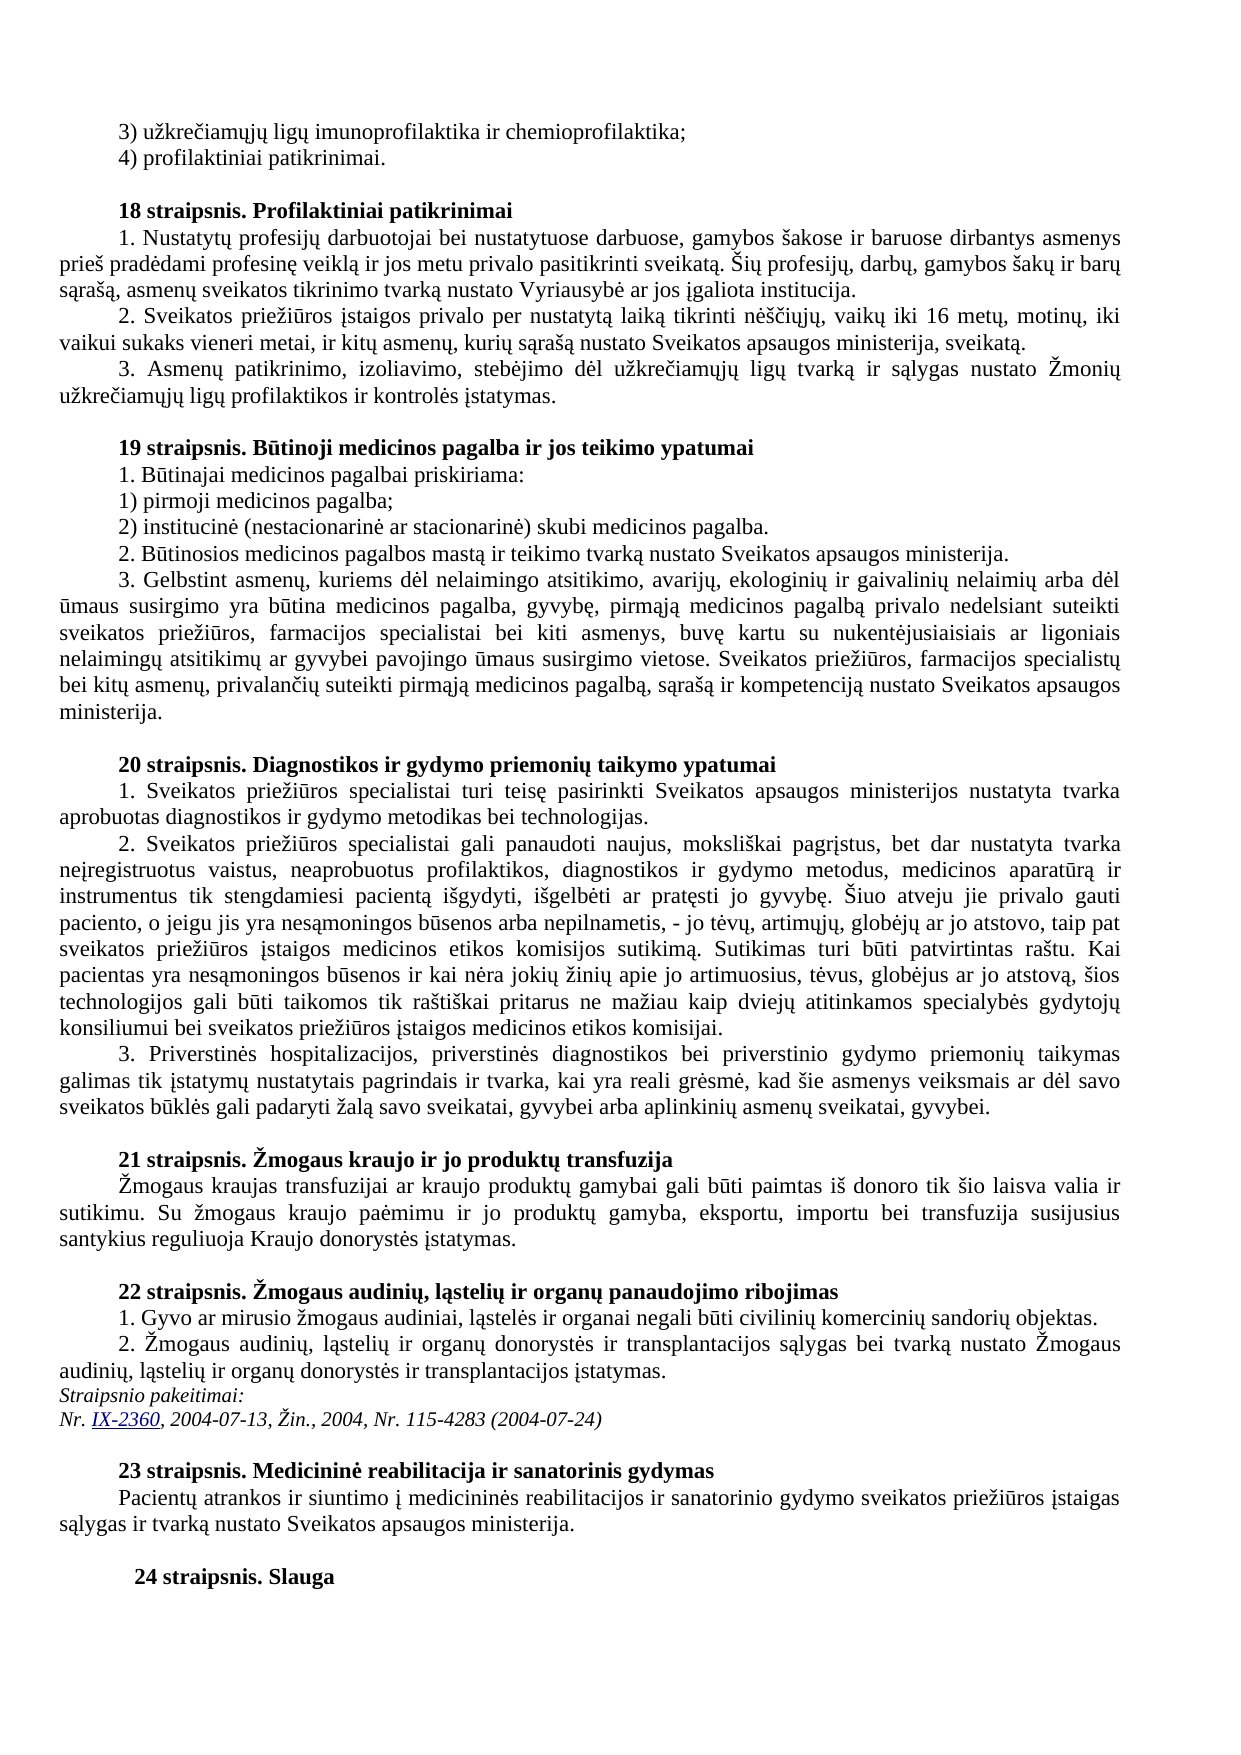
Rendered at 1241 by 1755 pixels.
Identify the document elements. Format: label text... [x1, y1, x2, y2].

text 23 straipsnis. Medicininė reabilitacija ir sanatorinis gydymas [59, 1458, 1122, 1484]
text 21 straipsnis. Žmogaus kraujo ir jo produktų transfuzija [59, 1146, 1122, 1172]
text 3) užkrečiamųjų ligų imunoprofilaktika ir chemioprofilaktika; [59, 118, 1122, 144]
text 1. Sveikatos priežiūros specialistai turi teisę pasirinkti Sveikatos apsaugos ministerijos nustatyta tvarka aprobuotas diagnostikos ir gydymo metodikas bei technologijas. [59, 777, 1122, 830]
text 20 straipsnis. Diagnostikos ir gydymo priemonių taikymo ypatumai [59, 751, 1122, 777]
text 2. Sveikatos priežiūros įstaigos privalo per nustatytą laiką tikrinti nėščiųjų, vaikų iki 16 metų, motinų, iki vaikui sukaks vieneri metai, ir kitų asmenų, kurių sąrašą nustato Sveikatos apsaugos ministerija, sveikatą. [59, 303, 1122, 355]
text 1) pirmoji medicinos pagalba; [59, 487, 1122, 513]
text 19 straipsnis. Būtinoji medicinos pagalba ir jos teikimo ypatumai [59, 434, 1122, 461]
text 4) profilaktiniai patikrinimai. [59, 144, 1122, 171]
text Straipsnio pakeitimai: [59, 1383, 1122, 1407]
text 3. Asmenų patikrinimo, izoliavimo, stebėjimo dėl užkrečiamųjų ligų tvarką ir sąlygas nustato Žmonių užkrečiamųjų ligų profilaktikos ir kontrolės įstatymas. [59, 355, 1122, 408]
text 2. Žmogaus audinių, ląstelių ir organų donorystės ir transplantacijos sąlygas bei tvarką nustato Žmogaus audinių, ląstelių ir organų donorystės ir transplantacijos įstatymas. [59, 1330, 1122, 1383]
text 2) institucinė (nestacionarinė ar stacionarinė) skubi medicinos pagalba. [59, 513, 1122, 540]
text 1. Būtinajai medicinos pagalbai priskiriama: [59, 461, 1122, 487]
text 2. Būtinosios medicinos pagalbos mastą ir teikimo tvarką nustato Sveikatos apsaugos ministerija. [59, 540, 1122, 566]
text 2. Sveikatos priežiūros specialistai gali panaudoti naujus, moksliškai pagrįstus, bet dar nustatyta tvarka neįregistruotus vaistus, neaprobuotus profilaktikos, diagnostikos ir gydymo metodus, medicinos aparatūrą ir instrumentus tik stengdamiesi pacientą išgydyti, išgelbėti ar pratęsti jo gyvybę. Šiuo atveju jie privalo gauti paciento, o jeigu jis yra nesąmoningos būsenos arba nepilnametis, - jo tėvų, artimųjų, globėjų ar jo atstovo, taip pat sveikatos priežiūros įstaigos medicinos etikos komisijos sutikimą. Sutikimas turi būti patvirtintas raštu. Kai pacientas yra nesąmoningos būsenos ir kai nėra jokių žinių apie jo artimuosius, tėvus, globėjus ar jo atstovą, šios technologijos gali būti taikomos tik raštiškai pritarus ne mažiau kaip dviejų atitinkamos specialybės gydytojų konsiliumui bei sveikatos priežiūros įstaigos medicinos etikos komisijai. [59, 830, 1122, 1041]
text Žmogaus kraujas transfuzijai ar kraujo produktų gamybai gali būti paimtas iš donoro tik šio laisva valia ir sutikimu. Su žmogaus kraujo paėmimu ir jo produktų gamyba, eksportu, importu bei transfuzija susijusius santykius reguliuoja Kraujo donorystės įstatymas. [59, 1172, 1122, 1251]
text 1. Gyvo ar mirusio žmogaus audiniai, ląstelės ir organai negali būti civilinių komercinių sandorių objektas. [59, 1304, 1122, 1330]
text 22 straipsnis. Žmogaus audinių, ląstelių ir organų panaudojimo ribojimas [59, 1278, 1122, 1304]
text 3. Priverstinės hospitalizacijos, priverstinės diagnostikos bei priverstinio gydymo priemonių taikymas galimas tik įstatymų nustatytais pagrindais ir tvarka, kai yra reali grėsmė, kad šie asmenys veiksmais ar dėl savo sveikatos būklės gali padaryti žalą savo sveikatai, gyvybei arba aplinkinių asmenų sveikatai, gyvybei. [59, 1041, 1122, 1119]
text Pacientų atrankos ir siuntimo į medicininės reabilitacijos ir sanatorinio gydymo sveikatos priežiūros įstaigas sąlygas ir tvarką nustato Sveikatos apsaugos ministerija. [59, 1484, 1122, 1537]
text 1. Nustatytų profesijų darbuotojai bei nustatytuose darbuose, gamybos šakose ir baruose dirbantys asmenys prieš pradėdami profesinę veiklą ir jos metu privalo pasitikrinti sveikatą. Šių profesijų, darbų, gamybos šakų ir barų sąrašą, asmenų sveikatos tikrinimo tvarką nustato Vyriausybė ar jos įgaliota institucija. [59, 223, 1122, 303]
text Nr. IX-2360, 2004-07-13, Žin., 2004, Nr. 115-4283 (2004-07-24) [59, 1407, 1122, 1431]
text 3. Gelbstint asmenų, kuriems dėl nelaimingo atsitikimo, avarijų, ekologinių ir gaivalinių nelaimių arba dėl ūmaus susirgimo yra būtina medicinos pagalba, gyvybę, pirmąją medicinos pagalbą privalo nedelsiant suteikti sveikatos priežiūros, farmacijos specialistai bei kiti asmenys, buvę kartu su nukentėjusiaisiais ar ligoniais nelaimingų atsitikimų ar gyvybei pavojingo ūmaus susirgimo vietose. Sveikatos priežiūros, farmacijos specialistų bei kitų asmenų, privalančių suteikti pirmąją medicinos pagalbą, sąrašą ir kompetenciją nustato Sveikatos apsaugos ministerija. [59, 566, 1122, 724]
text 18 straipsnis. Profilaktiniai patikrinimai [59, 197, 1122, 223]
text 24 straipsnis. Slauga [59, 1563, 1122, 1589]
